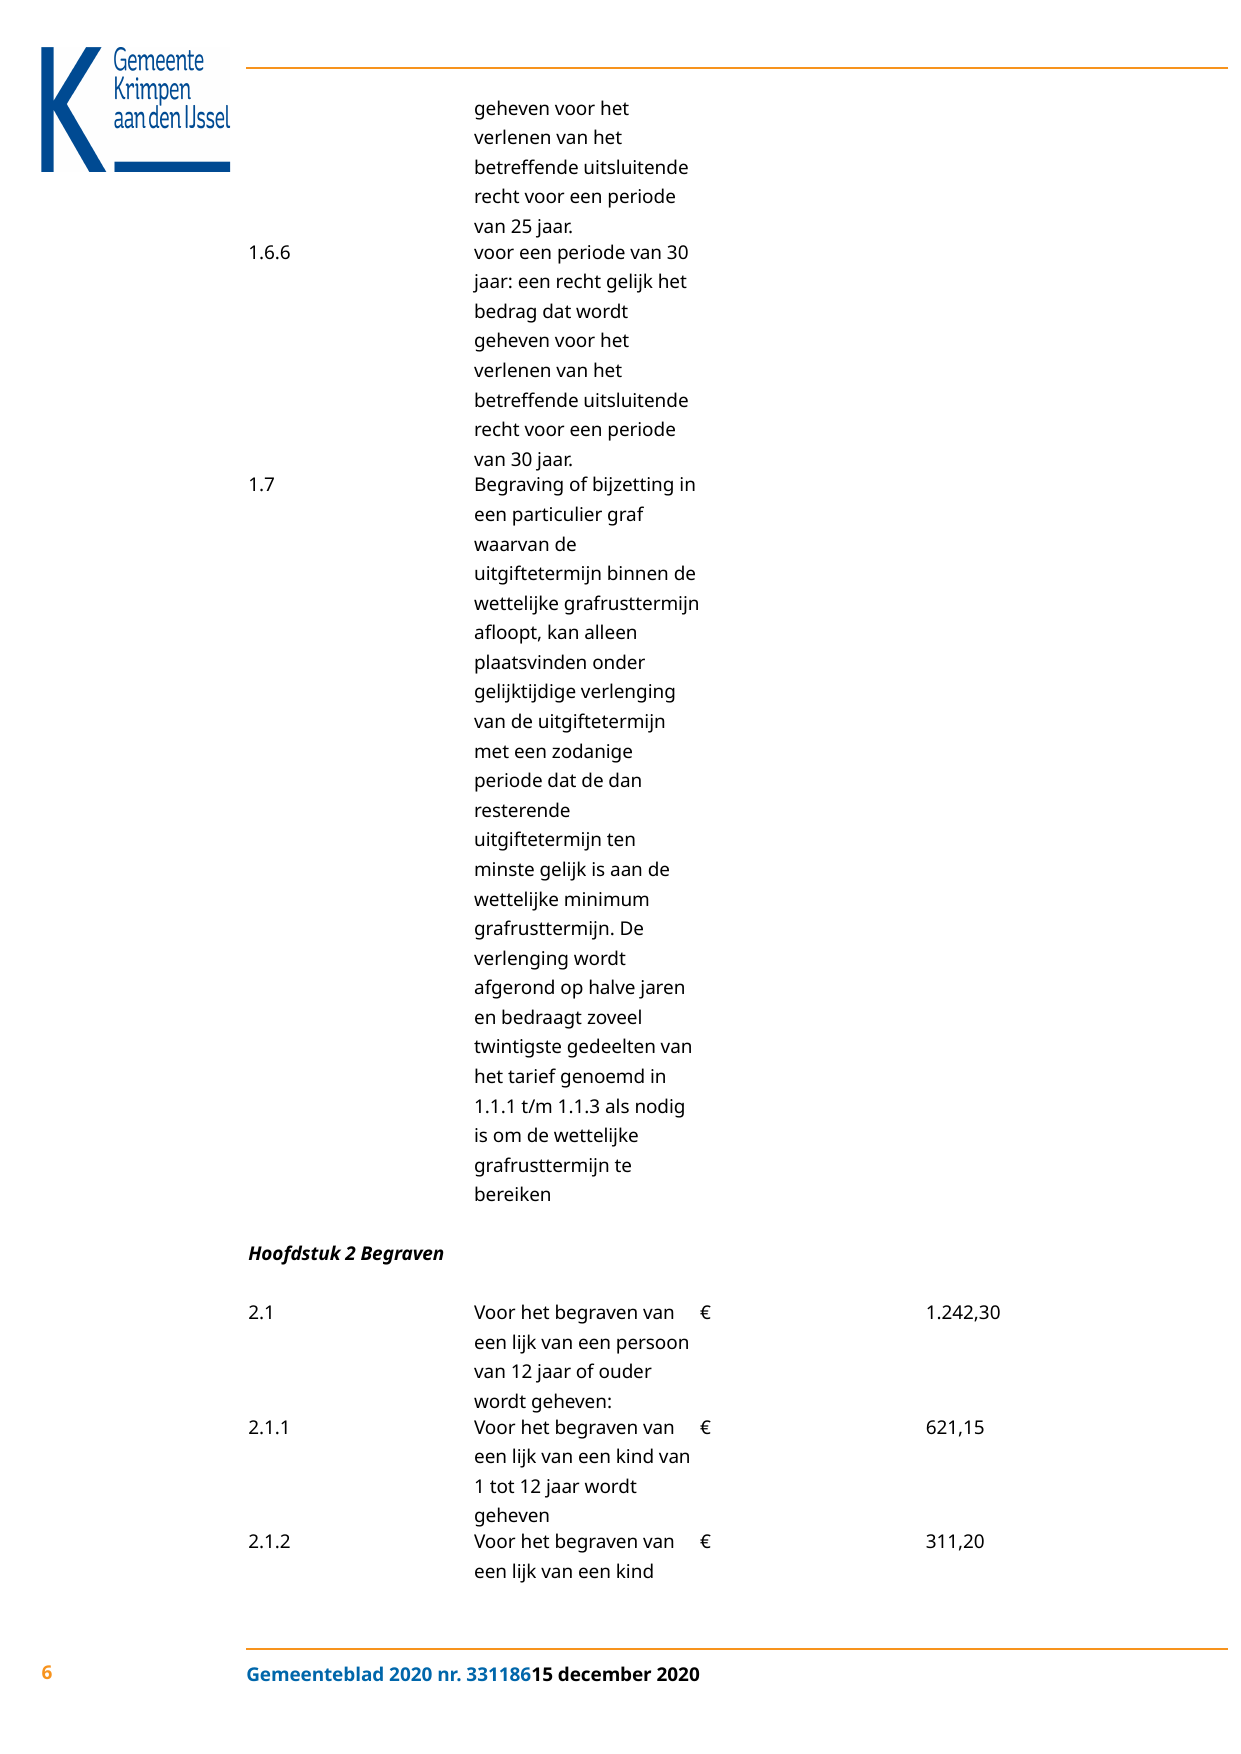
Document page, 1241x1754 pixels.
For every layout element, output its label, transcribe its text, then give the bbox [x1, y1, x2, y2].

table_cell 2.1.1 [248, 1414, 474, 1528]
table_cell 621,15 [926, 1414, 1152, 1528]
table_cell voor een periode van 30 jaar: een recht gelijk het bedrag dat wordt geheven voor het verlenen van het betreffende uitsluitende recht voor een periode van 30 jaar. [474, 239, 700, 472]
table_cell [248, 95, 474, 239]
table_cell € [700, 1529, 926, 1584]
table_cell 1.7 [248, 472, 474, 1207]
table_cell [926, 472, 1152, 1207]
table_cell 1.6.6 [248, 239, 474, 472]
table_cell geheven voor het verlenen van het betreffende uitsluitende recht voor een periode van 25 jaar. [474, 95, 700, 239]
table_header 1.242,30 [926, 1300, 1152, 1414]
table_cell [926, 239, 1152, 472]
table_header € [700, 1300, 926, 1414]
text Hoofdstuk 2 Begraven [248, 1240, 1152, 1266]
table_header Voor het begraven van een lijk van een persoon van 12 jaar of ouder wordt geheven: [474, 1300, 700, 1414]
table_cell [700, 239, 926, 472]
table_cell [700, 95, 926, 239]
picture [41, 47, 231, 172]
table_cell 2.1.2 [248, 1529, 474, 1584]
table_cell Begraving of bijzetting in een particulier graf waarvan de uitgiftetermijn binnen de wettelijke grafrusttermijn afloopt, kan alleen plaatsvinden onder gelijktijdige verlenging van de uitgiftetermijn met een zodanige periode dat de dan resterende uitgiftetermijn ten minste gelijk is aan de wettelijke minimum grafrusttermijn. De verlenging wordt afgerond op halve jaren en bedraagt zoveel twintigste gedeelten van het tarief genoemd in 1.1.1 t/m 1.1.3 als nodig is om de wettelijke grafrusttermijn te bereiken [474, 472, 700, 1207]
table_cell Voor het begraven van een lijk van een kind van 1 tot 12 jaar wordt geheven [474, 1414, 700, 1528]
table_cell € [700, 1414, 926, 1528]
table_header 2.1 [248, 1300, 474, 1414]
table_cell [926, 95, 1152, 239]
table_cell Voor het begraven van een lijk van een kind [474, 1529, 700, 1584]
table_cell 311,20 [926, 1529, 1152, 1584]
table_cell [700, 472, 926, 1207]
